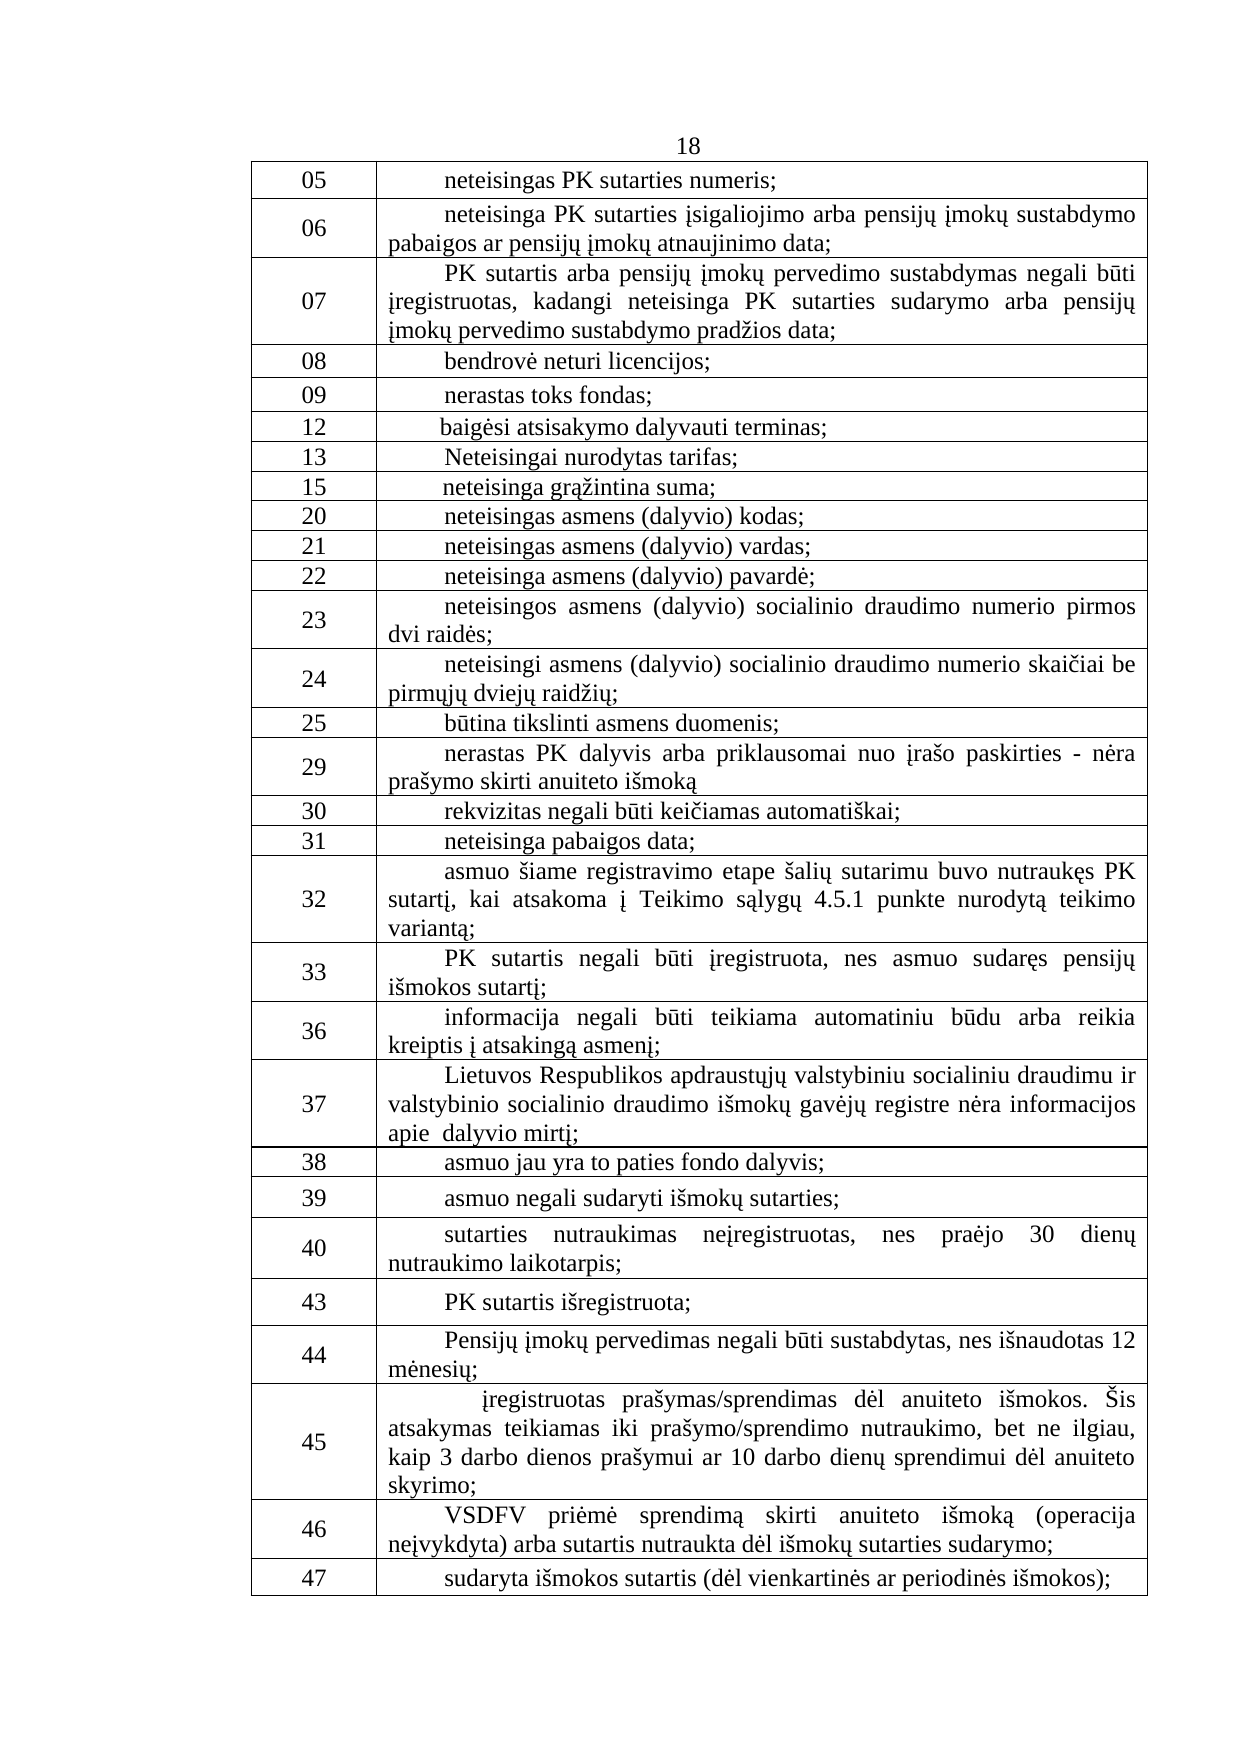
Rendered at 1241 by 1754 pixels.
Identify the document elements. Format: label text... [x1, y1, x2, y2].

table_cell 43 [252, 1279, 376, 1324]
table_cell rekvizitas negali būti keičiamas automatiškai; [377, 796, 1147, 825]
table_cell 23 [252, 591, 376, 648]
table_cell asmuo šiame registravimo etape šalių sutarimu buvo nutraukęs PK sutartį, kai atsakoma į Teikimo sąlygų 4.5.1 punkte nurodytą teikimo variantą; [377, 856, 1147, 942]
table_cell 38 [252, 1148, 376, 1176]
table_cell 37 [252, 1060, 376, 1146]
table_cell 12 [252, 412, 376, 441]
table_cell 15 [252, 472, 376, 500]
table_cell neteisingas asmens (dalyvio) kodas; [377, 501, 1147, 530]
table_cell neteisingas PK sutarties numeris; [377, 162, 1147, 198]
table_cell 45 [252, 1384, 376, 1499]
table_cell PK sutartis arba pensijų įmokų pervedimo sustabdymas negali būti įregistruotas, kadangi neteisinga PK sutarties sudarymo arba pensijų įmokų pervedimo sustabdymo pradžios data; [377, 258, 1147, 344]
table_cell neteisinga pabaigos data; [377, 826, 1147, 855]
table_cell nerastas toks fondas; [377, 378, 1147, 411]
table_cell Lietuvos Respublikos apdraustųjų valstybiniu socialiniu draudimu ir valstybinio socialinio draudimo išmokų gavėjų registre nėra informacijos apie dalyvio mirtį; [377, 1060, 1147, 1146]
table_cell sudaryta išmokos sutartis (dėl vienkartinės ar periodinės išmokos); [377, 1559, 1147, 1595]
table_cell 05 [252, 162, 376, 198]
table_cell 46 [252, 1500, 376, 1558]
table_cell 09 [252, 378, 376, 411]
table_cell 32 [252, 856, 376, 942]
table_cell 36 [252, 1002, 376, 1059]
table_cell 44 [252, 1326, 376, 1383]
table_cell būtina tikslinti asmens duomenis; [377, 708, 1147, 737]
table_cell nerastas PK dalyvis arba priklausomai nuo įrašo paskirties - nėra prašymo skirti anuiteto išmoką [377, 738, 1147, 795]
table_cell 31 [252, 826, 376, 855]
table_cell sutarties nutraukimas neįregistruotas, nes praėjo 30 dienų nutraukimo laikotarpis; [377, 1218, 1147, 1278]
table_cell Neteisingai nurodytas tarifas; [377, 442, 1147, 471]
table_cell 07 [252, 258, 376, 344]
table_cell 33 [252, 943, 376, 1001]
table_cell informacija negali būti teikiama automatiniu būdu arba reikia kreiptis į atsakingą asmenį; [377, 1002, 1147, 1059]
table_cell 06 [252, 199, 376, 257]
table_cell 21 [252, 531, 376, 560]
table_cell 29 [252, 738, 376, 795]
table_cell 30 [252, 796, 376, 825]
table_cell įregistruotas prašymas/sprendimas dėl anuiteto išmokos. Šis atsakymas teikiamas iki prašymo/sprendimo nutraukimo, bet ne ilgiau, kaip 3 darbo dienos prašymui ar 10 darbo dienų sprendimui dėl anuiteto skyrimo; [377, 1384, 1147, 1499]
table_cell 39 [252, 1177, 376, 1217]
table_cell 22 [252, 561, 376, 590]
table_cell asmuo jau yra to paties fondo dalyvis; [377, 1148, 1147, 1176]
table_cell 08 [252, 345, 376, 377]
table_cell 24 [252, 649, 376, 707]
table_cell baigėsi atsisakymo dalyvauti terminas; [377, 412, 1147, 441]
table_cell asmuo negali sudaryti išmokų sutarties; [377, 1177, 1147, 1217]
table_cell PK sutartis negali būti įregistruota, nes asmuo sudaręs pensijų išmokos sutartį; [377, 943, 1147, 1001]
table_cell neteisingos asmens (dalyvio) socialinio draudimo numerio pirmos dvi raidės; [377, 591, 1147, 648]
table_cell bendrovė neturi licencijos; [377, 345, 1147, 377]
table_cell Pensijų įmokų pervedimas negali būti sustabdytas, nes išnaudotas 12 mėnesių; [377, 1326, 1147, 1383]
table_cell neteisingi asmens (dalyvio) socialinio draudimo numerio skaičiai be pirmųjų dviejų raidžių; [377, 649, 1147, 707]
table_cell PK sutartis išregistruota; [377, 1279, 1147, 1324]
table_cell 47 [252, 1559, 376, 1595]
table_cell 25 [252, 708, 376, 737]
table_cell neteisingas asmens (dalyvio) vardas; [377, 531, 1147, 560]
table_cell 40 [252, 1218, 376, 1278]
table_cell 20 [252, 501, 376, 530]
table_cell VSDFV priėmė sprendimą skirti anuiteto išmoką (operacija neįvykdyta) arba sutartis nutraukta dėl išmokų sutarties sudarymo; [377, 1500, 1147, 1558]
table_cell 13 [252, 442, 376, 471]
table_cell neteisinga grąžintina suma; [377, 472, 1147, 500]
table_cell neteisinga PK sutarties įsigaliojimo arba pensijų įmokų sustabdymo pabaigos ar pensijų įmokų atnaujinimo data; [377, 199, 1147, 257]
table_cell neteisinga asmens (dalyvio) pavardė; [377, 561, 1147, 590]
